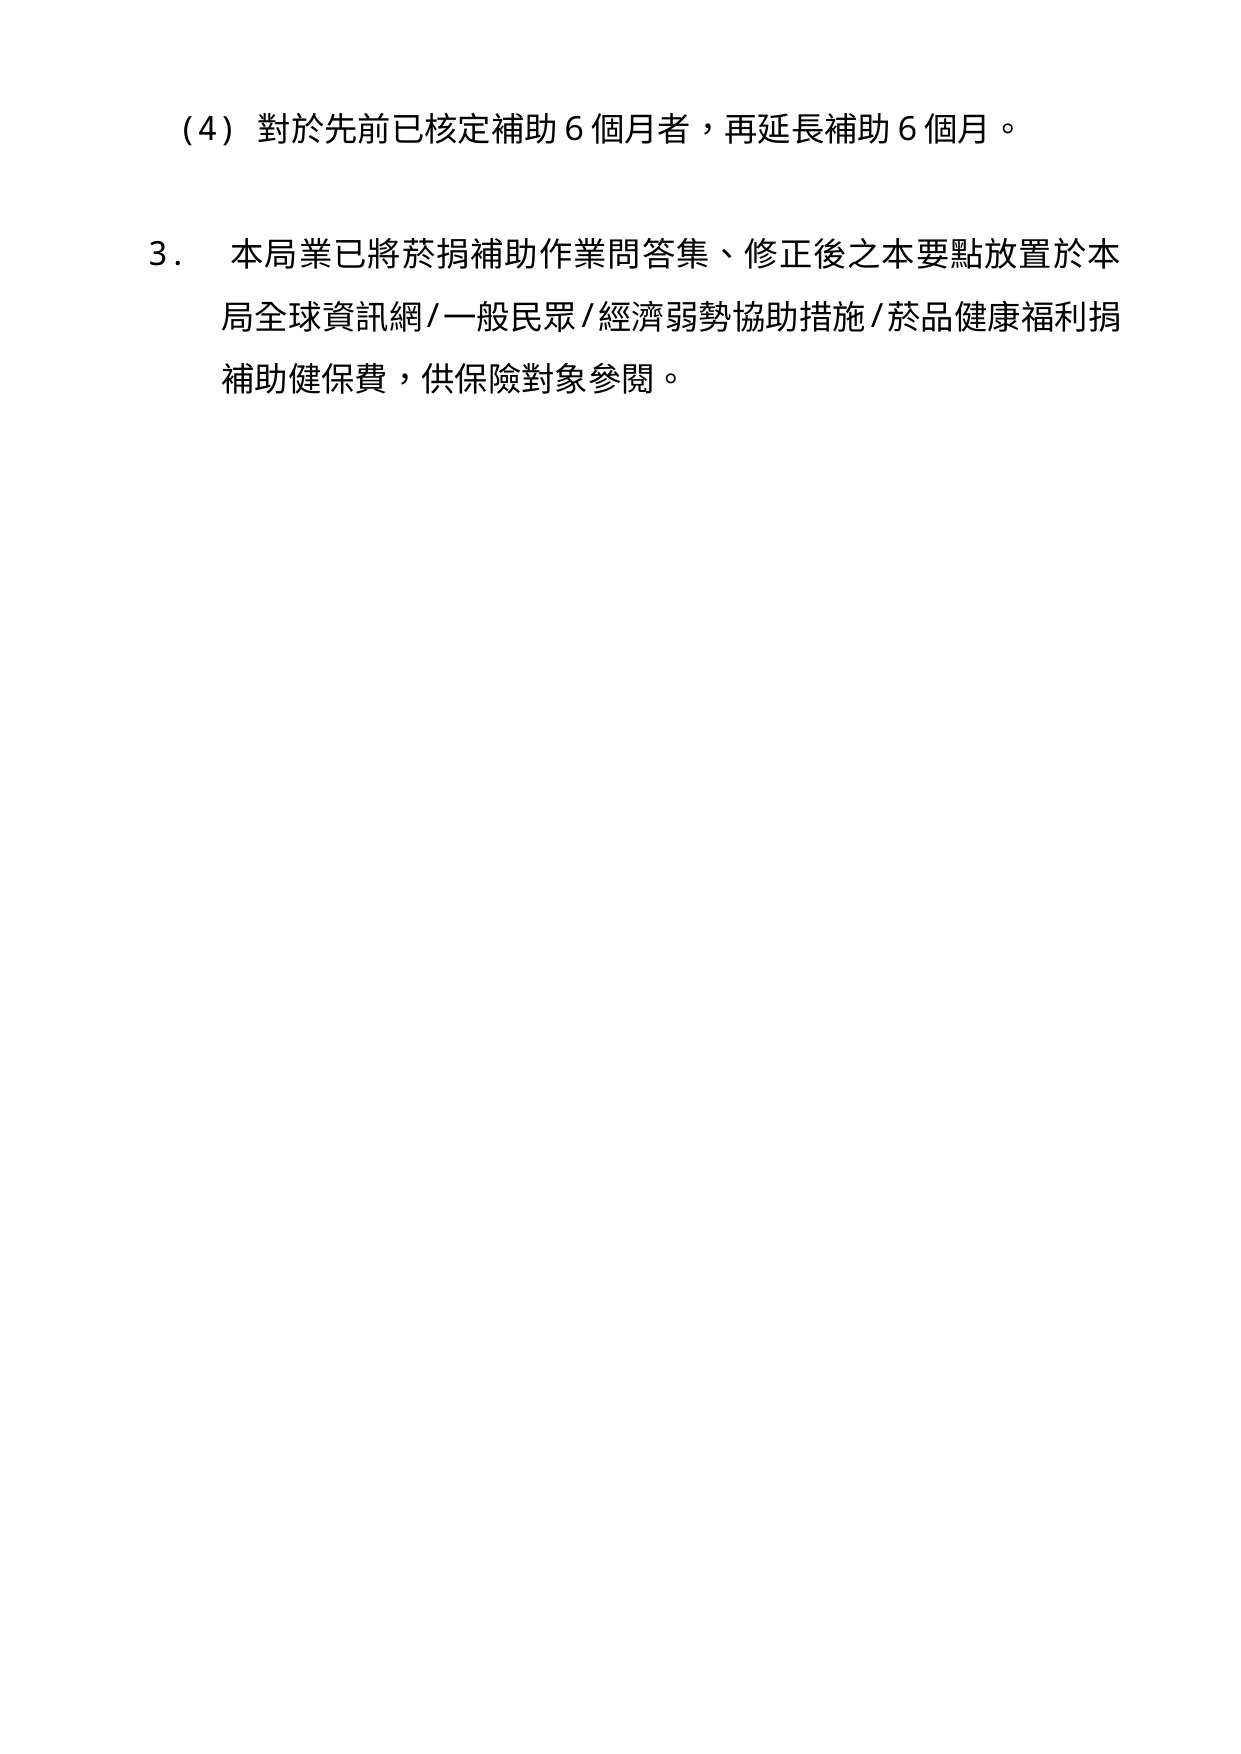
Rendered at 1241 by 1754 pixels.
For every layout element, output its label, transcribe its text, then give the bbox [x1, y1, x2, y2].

text (4) 對於先前已核定補助6個月者，再延長補助6個月。 [177, 85, 1152, 148]
text 3. 本局業已將菸捐補助作業問答集、修正後之本要點放置於本局全球資訊網/一般民眾/經濟弱勢協助措施/菸品健康福利捐補助健保費，供保險對象參閱。 [148, 210, 1122, 398]
